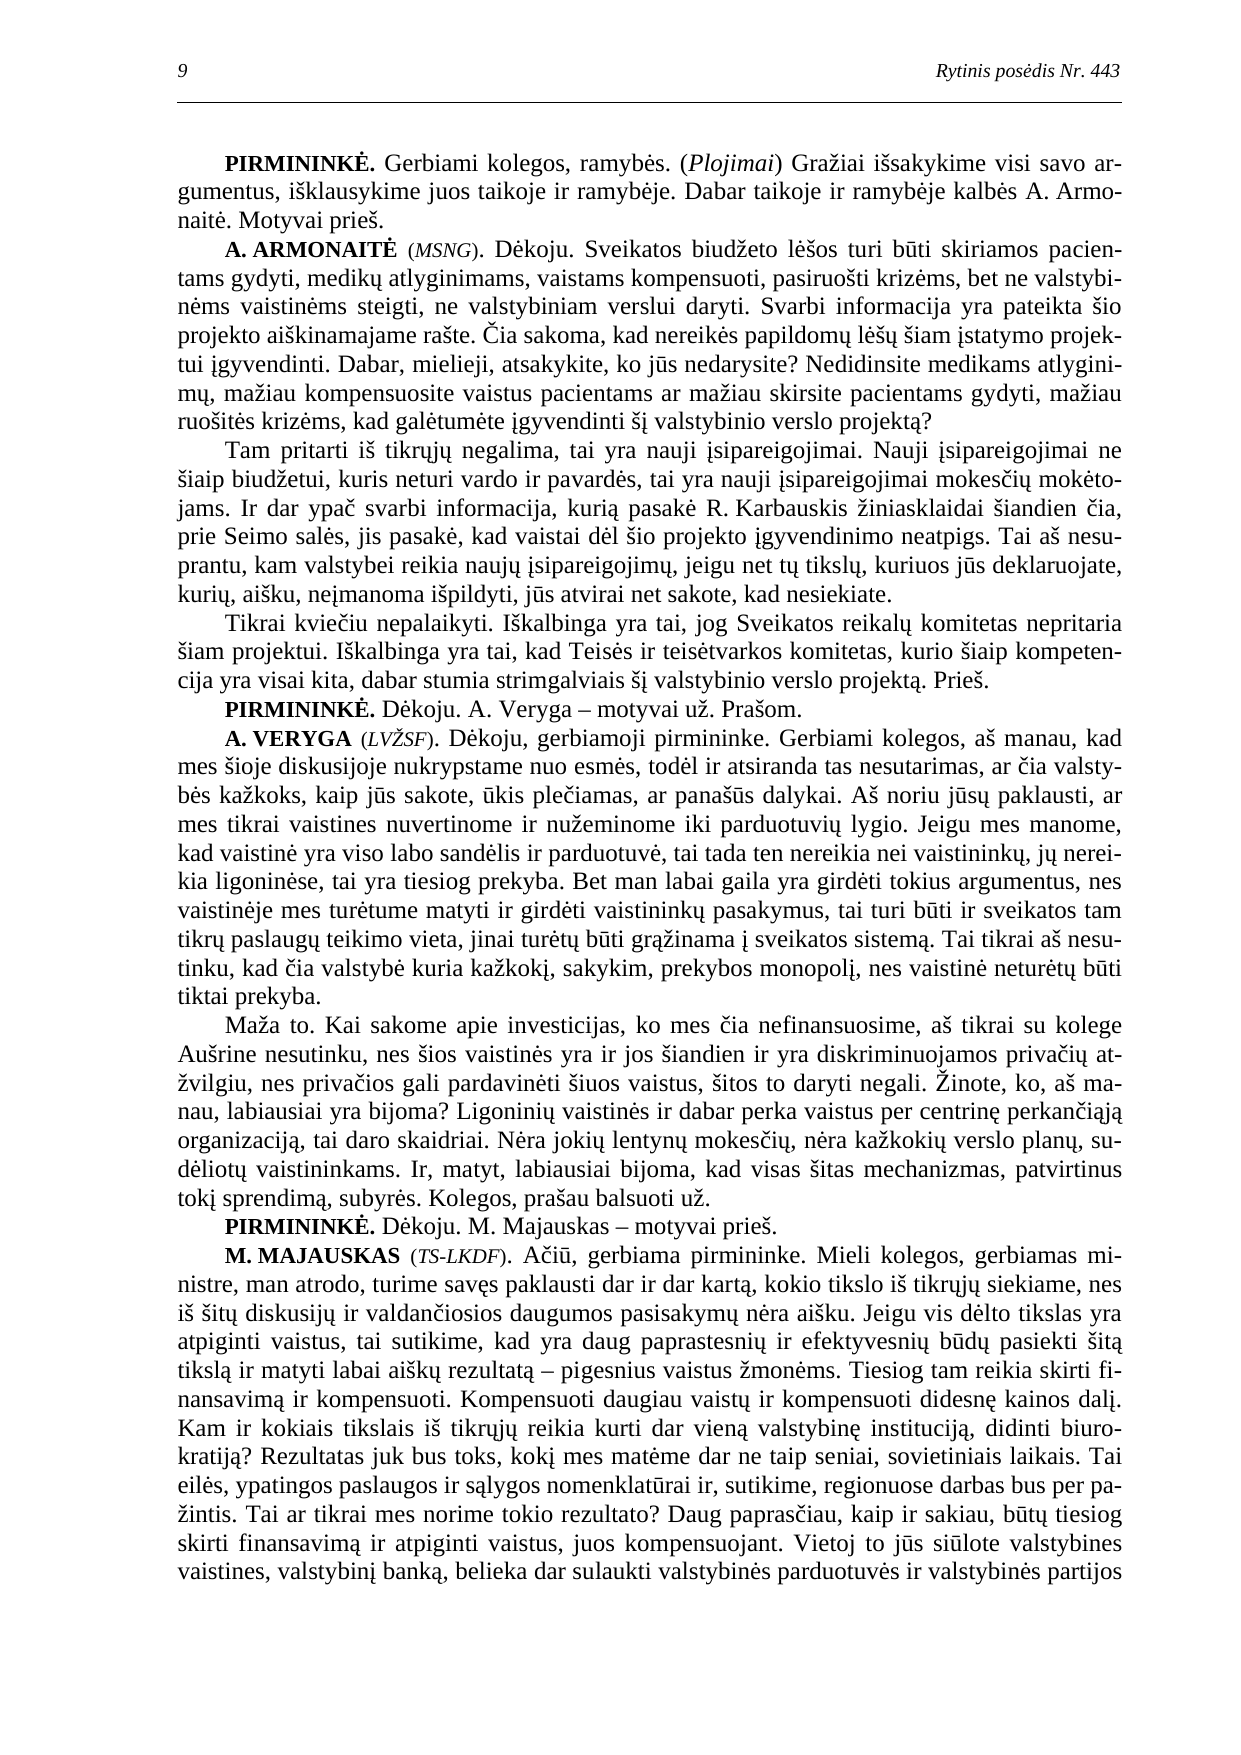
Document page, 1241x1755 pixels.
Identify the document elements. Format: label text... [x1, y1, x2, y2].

text Ma­ža to. Kai sa­ko­me apie in­ves­ti­ci­jas, ko mes čia ne­fi­nan­suo­si­me, aš tik­rai su ko­le­ge Auš­ri­ne ne­su­tin­ku, nes šios vais­ti­nės yra ir jos šian­dien ir yra dis­kri­mi­nuo­ja­mos pri­va­čių at­žvil­giu, nes pri­va­čios ga­li par­da­vi­nė­ti šiuos vais­tus, ši­tos to da­ry­ti ne­ga­li. Ži­no­te, ko, aš ma­nau, la­biau­siai yra bi­jo­ma? Li­go­ni­nių vais­ti­nės ir da­bar per­ka vais­tus per cen­tri­nę per­kan­či­ą­ją or­ga­ni­za­ci­ją, tai da­ro skaid­riai. Nė­ra jo­kių len­ty­nų mo­kes­čių, nė­ra kaž­ko­kių ver­slo pla­nų, su­dė­lio­tų vais­ti­nin­kams. Ir, ma­tyt, la­biau­siai bi­jo­ma, kad vi­sas ši­tas me­cha­niz­mas, pa­tvir­ti­nus to­kį spren­di­mą, su­by­rės. Ko­le­gos, pra­šau bal­suo­ti už. [177, 1010, 1122, 1211]
text M. MAJAUSKAS (TS-LKDF). Ačiū, ger­bia­ma pir­mi­nin­ke. Mie­li ko­le­gos, ger­bia­mas mi­nist­re, man at­ro­do, tu­ri­me sa­vęs pa­klaus­ti dar ir dar kar­tą, ko­kio tiks­lo iš tik­rų­jų sie­kia­me, nes iš ši­tų dis­ku­si­jų ir val­dan­čio­sios dau­gu­mos pa­si­sa­ky­mų nė­ra aiš­ku. Jei­gu vis dėl­to tiks­las yra at­pi­gin­ti vais­tus, tai su­ti­ki­me, kad yra daug pa­pras­tes­nių ir efek­ty­ves­nių bū­dų pa­siek­ti ši­tą tiks­lą ir ma­ty­ti la­bai aiš­kų re­zul­ta­tą – pi­ges­nius vais­tus žmo­nėms. Tie­siog tam rei­kia skir­ti fi­nan­sa­vi­mą ir kom­pen­suo­ti. Kom­pen­suo­ti dau­giau vais­tų ir kom­pen­suo­ti di­des­nę kai­nos da­lį. Kam ir ko­kiais tiks­lais iš tik­rų­jų rei­kia kur­ti dar vie­ną vals­ty­bi­nę ins­ti­tu­ci­ją, di­din­ti biu­ro­kratiją? Re­zul­ta­tas juk bus toks, ko­kį mes ma­tė­me dar ne taip se­niai, so­vie­ti­niais lai­kais. Tai ei­lės, ypa­tin­gos pa­slau­gos ir są­ly­gos no­men­kla­tū­rai ir, su­ti­ki­me, re­gio­nuo­se dar­bas bus per pa­žin­tis. Tai ar tik­rai mes no­ri­me to­kio re­zul­ta­to? Daug pa­pras­čiau, kaip ir sa­kiau, bū­tų tie­siog skir­ti fi­nan­sa­vi­mą ir at­pi­gin­ti vais­tus, juos kom­pen­suo­jant. Vie­toj to jūs siū­lo­te vals­ty­bi­nes vais­ti­nes, vals­ty­bi­nį ban­ką, be­lie­ka dar su­lauk­ti vals­ty­bi­nės par­duo­tu­vės ir vals­ty­bi­nės par­ti­jos [177, 1240, 1122, 1585]
text PIRMININKĖ. Ger­bia­mi ko­le­gos, ra­my­bės. (Plo­ji­mai) Gra­žiai iš­sa­ky­ki­me vi­si sa­vo ar­gu­men­tus, iš­klau­sy­ki­me juos tai­ko­je ir ra­my­bė­je. Da­bar tai­ko­je ir ra­my­bė­je kal­bės A. Ar­mo­nai­tė. Mo­ty­vai prieš. [177, 148, 1122, 234]
text Tik­rai kvie­čiu ne­pa­lai­ky­ti. Iš­kal­bin­ga yra tai, jog Svei­ka­tos rei­ka­lų ko­mi­te­tas ne­pri­ta­ria šiam pro­jek­tui. Iš­kal­bin­ga yra tai, kad Tei­sės ir tei­sėt­var­kos ko­mi­te­tas, ku­rio šiaip kom­pe­ten­ci­ja yra vi­sai ki­ta, da­bar stu­mia strim­gal­viais šį vals­ty­bi­nio ver­slo pro­jek­tą. Prieš. [177, 608, 1122, 694]
text Tam pri­tar­ti iš tik­rų­jų ne­ga­li­ma, tai yra nau­ji įsi­pa­rei­go­ji­mai. Nau­ji įsi­pa­rei­go­ji­mai ne šiaip biu­dže­tui, ku­ris ne­tu­ri var­do ir pa­var­dės, tai yra nau­ji įsi­pa­rei­go­ji­mai mo­kes­čių mo­kė­to­jams. Ir dar ypač svar­bi in­for­ma­ci­ja, ku­rią pa­sa­kė R. Kar­baus­kis ži­niask­lai­dai šian­dien čia, prie Sei­mo sa­lės, jis pa­sa­kė, kad vais­tai dėl šio pro­jek­to įgy­ven­di­ni­mo ne­at­pigs. Tai aš ne­su­pran­tu, kam vals­ty­bei rei­kia nau­jų įsi­pa­rei­go­ji­mų, jei­gu net tų tiks­lų, ku­riuos jūs de­kla­ruo­ja­te, ku­rių, aiš­ku, ne­įma­no­ma iš­pil­dy­ti, jūs at­vi­rai net sa­ko­te, kad ne­sie­kia­te. [177, 435, 1122, 608]
text A. ARMONAITĖ (MSNG). Dė­ko­ju. Svei­ka­tos biu­dže­to lė­šos tu­ri bū­ti ski­ria­mos pa­cien­tams gy­dy­ti, me­di­kų at­ly­gi­ni­mams, vais­tams kom­pen­suo­ti, pa­si­ruoš­ti kri­zėms, bet ne vals­ty­bi­nėms vais­ti­nėms steig­ti, ne vals­ty­bi­niam ver­slui da­ry­ti. Svar­bi in­for­ma­ci­ja yra pa­teik­ta šio pro­jek­to aiš­ki­na­ma­ja­me raš­te. Čia sa­ko­ma, kad ne­rei­kės pa­pil­do­mų lė­šų šiam įsta­ty­mo pro­jek­tui įgy­ven­din­ti. Da­bar, mie­lie­ji, at­sa­ky­ki­te, ko jūs ne­da­ry­si­te? Ne­di­din­si­te me­di­kams at­ly­gi­ni­mų, ma­žiau kom­pen­suo­si­te vais­tus pa­cien­tams ar ma­žiau skir­si­te pa­cien­tams gy­dy­ti, ma­žiau ruo­ši­tės kri­zėms, kad ga­lė­tu­mė­te įgy­ven­din­ti šį vals­ty­bi­nio ver­slo pro­jek­tą? [177, 234, 1122, 435]
text PIRMININKĖ. Dė­ko­ju. M. Ma­jaus­kas – mo­ty­vai prieš. [177, 1211, 1122, 1240]
text A. VERYGA (LVŽSF). Dė­ko­ju, ger­bia­mo­ji pir­mi­nin­ke. Ger­bia­mi ko­le­gos, aš ma­nau, kad mes šio­je dis­ku­si­jo­je nu­kryps­ta­me nuo es­mės, to­dėl ir at­si­ran­da tas ne­su­ta­ri­mas, ar čia vals­ty­bės kaž­koks, kaip jūs sa­ko­te, ūkis ple­čia­mas, ar pa­na­šūs da­ly­kai. Aš no­riu jū­sų pa­klaus­ti, ar mes tik­rai vais­ti­nes nu­ver­ti­no­me ir nu­že­mi­no­me iki par­duo­tu­vių ly­gio. Jei­gu mes ma­no­me, kad vais­ti­nė yra vi­so la­bo san­dė­lis ir par­duo­tu­vė, tai ta­da ten ne­rei­kia nei vais­ti­nin­kų, jų ne­rei­kia li­go­ni­nė­se, tai yra tie­siog pre­ky­ba. Bet man la­bai gai­la yra gir­dė­ti to­kius ar­gu­men­tus, nes vais­ti­nė­je mes tu­rė­tu­me ma­ty­ti ir gir­dė­ti vais­ti­nin­kų pa­sa­ky­mus, tai tu­ri bū­ti ir svei­ka­tos tam tik­rų pa­slau­gų tei­ki­mo vie­ta, ji­nai tu­rė­tų bū­ti grą­ži­na­ma į svei­ka­tos sis­te­mą. Tai tik­rai aš ne­su­tin­ku, kad čia vals­ty­bė ku­ria kaž­ko­kį, sa­ky­kim, pre­ky­bos mo­no­po­lį, nes vais­ti­nė ne­tu­rė­tų bū­ti tik­tai pre­ky­ba. [177, 723, 1122, 1010]
text PIRMININKĖ. Dė­ko­ju. A. Ve­ry­ga – mo­ty­vai už. Pra­šom. [177, 694, 1122, 723]
